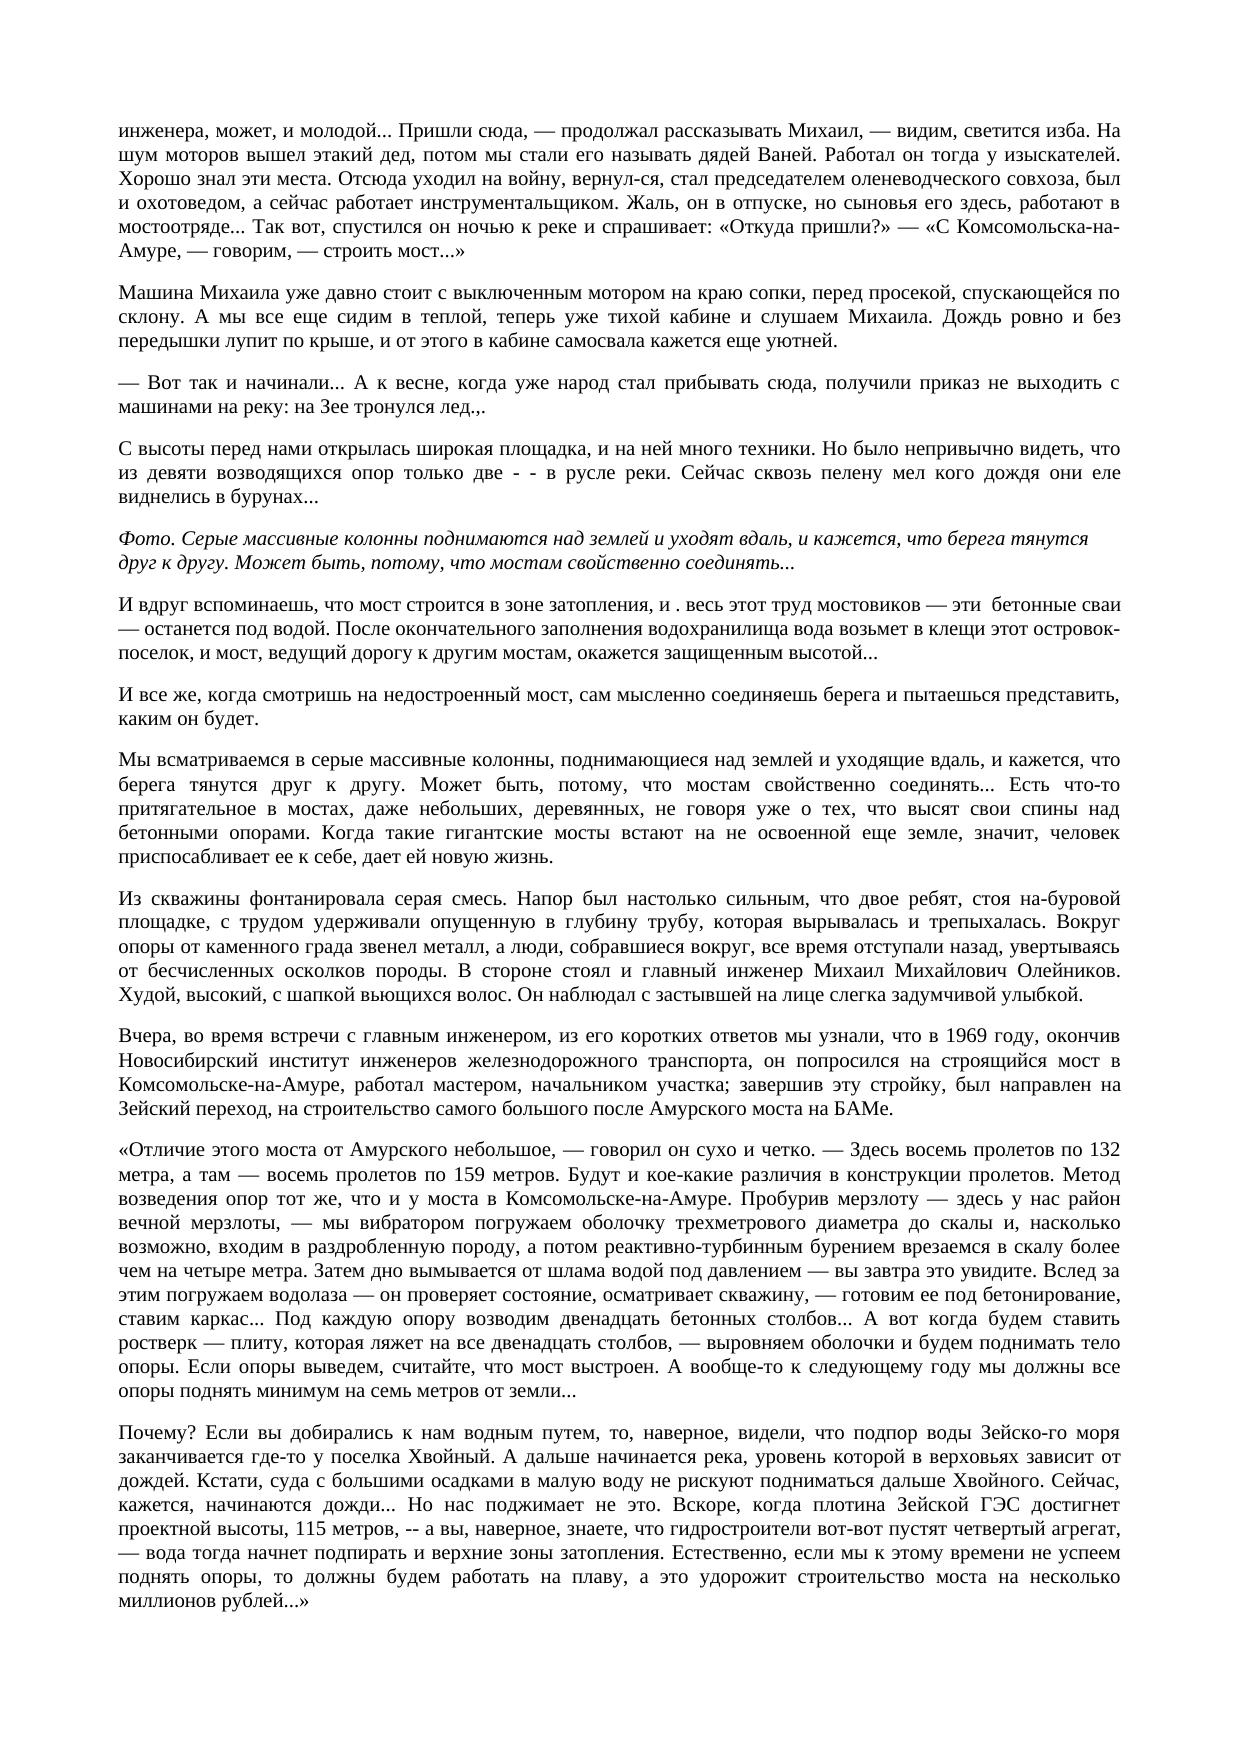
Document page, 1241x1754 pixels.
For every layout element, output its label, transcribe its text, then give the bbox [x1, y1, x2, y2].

text Фото. Серые массивные колонны поднимаются над землей и уходят вдаль, и кажется, что берега тянутся друг к другу. Может быть, потому, что мостам свойственно соединять... [118, 526, 1122, 574]
text И вдруг вспоминаешь, что мост строится в зоне затопления, и . весь этот труд мостовиков — эти бетонные сваи — останется под водой. После окончательного заполнения водохранилища вода возьмет в клещи этот островок-поселок, и мост, ведущий дорогу к другим мостам, окажется защищенным высотой... [118, 592, 1122, 664]
text И все же, когда смотришь на недостроенный мост, сам мысленно соединяешь берега и пытаешься представить, каким он будет. [118, 682, 1122, 730]
text С высоты перед нами открылась широкая площадка, и на ней много техники. Но было непривычно видеть, что из девяти возводящихся опор только две - - в русле реки. Сейчас сквозь пелену мел кого дождя они еле виднелись в бурунах... [118, 436, 1122, 508]
text Из скважины фонтанировала серая смесь. Напор был настолько сильным, что двое ребят, стоя на-буровой площадке, с трудом удерживали опущенную в глубину трубу, которая вырывалась и трепыхалась. Вокруг опоры от каменного града звенел металл, а люди, собравшиеся вокруг, все время отступали назад, увертываясь от бесчисленных осколков породы. В стороне стоял и главный инженер Михаил Михайлович Олейников. Худой, высокий, с шапкой вьющихся волос. Он наблюдал с застывшей на лице слегка задумчивой улыбкой. [118, 885, 1122, 1006]
text Машина Михаила уже давно стоит с выключенным мотором на краю сопки, перед просекой, спускающейся по склону. А мы все еще сидим в теплой, теперь уже тихой кабине и слушаем Михаила. Дождь ровно и без передышки лупит по крыше, и от этого в кабине самосвала кажется еще уютней. [118, 280, 1122, 352]
text инженера, может, и молодой... Пришли сюда, — продолжал рассказывать Михаил, — видим, светится изба. На шум моторов вышел этакий дед, потом мы стали его называть дядей Ваней. Работал он тогда у изыскателей. Хорошо знал эти места. Отсюда уходил на войну, вернул-ся, стал председателем оленеводческого совхоза, был и охотоведом, а сейчас работает инструментальщиком. Жаль, он в отпуске, но сыновья его здесь, работают в мостоотряде... Так вот, спустился он ночью к реке и спрашивает: «Откуда пришли?» — «С Комсомольска-на-Амуре, — говорим, — строить мост...» [118, 118, 1122, 262]
text Мы всматриваемся в серые массивные колонны, поднимающиеся над землей и уходящие вдаль, и кажется, что берега тянутся друг к другу. Может быть, потому, что мостам свойственно соединять... Есть что-то притягательное в мостах, даже небольших, деревянных, не говоря уже о тех, что высят свои спины над бетонными опорами. Когда такие гигантские мосты встают на не освоенной еще земле, значит, человек приспосабливает ее к себе, дает ей новую жизнь. [118, 747, 1122, 868]
text Вчера, во время встречи с главным инженером, из его коротких ответов мы узнали, что в 1969 году, окончив Новосибирский институт инженеров железнодорожного транспорта, он попросился на строящийся мост в Комсомольске-на-Амуре, работал мастером, начальником участка; завершив эту стройку, был направлен на Зейский переход, на строительство самого большого после Амурского моста на БАМе. [118, 1023, 1122, 1120]
text — Вот так и начинали... А к весне, когда уже народ стал прибывать сюда, получили приказ не выходить с машинами на реку: на Зее тронулся лед.,. [118, 370, 1122, 418]
text Почему? Если вы добирались к нам водным путем, то, наверное, видели, что подпор воды Зейско-го моря заканчивается где-то у поселка Хвойный. А дальше начинается река, уровень которой в верховьях зависит от дождей. Кстати, суда с большими осадками в малую воду не рискуют подниматься дальше Хвойного. Сейчас, кажется, начинаются дожди... Но нас поджимает не это. Вскоре, когда плотина Зейской ГЭС достигнет проектной высоты, 115 метров, -- а вы, наверное, знаете, что гидростроители вот-вот пустят четвертый агрегат, — вода тогда начнет подпирать и верхние зоны затопления. Естественно, если мы к этому времени не успеем поднять опоры, то должны будем работать на плаву, а это удорожит строительство моста на несколько миллионов рублей...» [118, 1420, 1122, 1612]
text «Отличие этого моста от Амурского небольшое, — говорил он сухо и четко. — Здесь восемь пролетов по 132 метра, а там — восемь пролетов по 159 метров. Будут и кое-какие различия в конструкции пролетов. Метод возведения опор тот же, что и у моста в Комсомольске-на-Амуре. Пробурив мерзлоту — здесь у нас район вечной мерзлоты, — мы вибратором погружаем оболочку трехметрового диаметра до скалы и, насколько возможно, входим в раздробленную породу, а потом реактивно-турбинным бурением врезаемся в скалу более чем на четыре метра. Затем дно вымывается от шлама водой под давлением — вы завтра это увидите. Вслед за этим погружаем водолаза — он проверяет состояние, осматривает скважину, — готовим ее под бетонирование, ставим каркас... Под каждую опору возводим двенадцать бетонных столбов... А вот когда будем ставить ростверк — плиту, которая ляжет на все двенадцать столбов, — выровняем оболочки и будем поднимать тело опоры. Если опоры выведем, считайте, что мост выстроен. А вообще-то к следующему году мы должны все опоры поднять минимум на семь метров от земли... [118, 1137, 1122, 1402]
